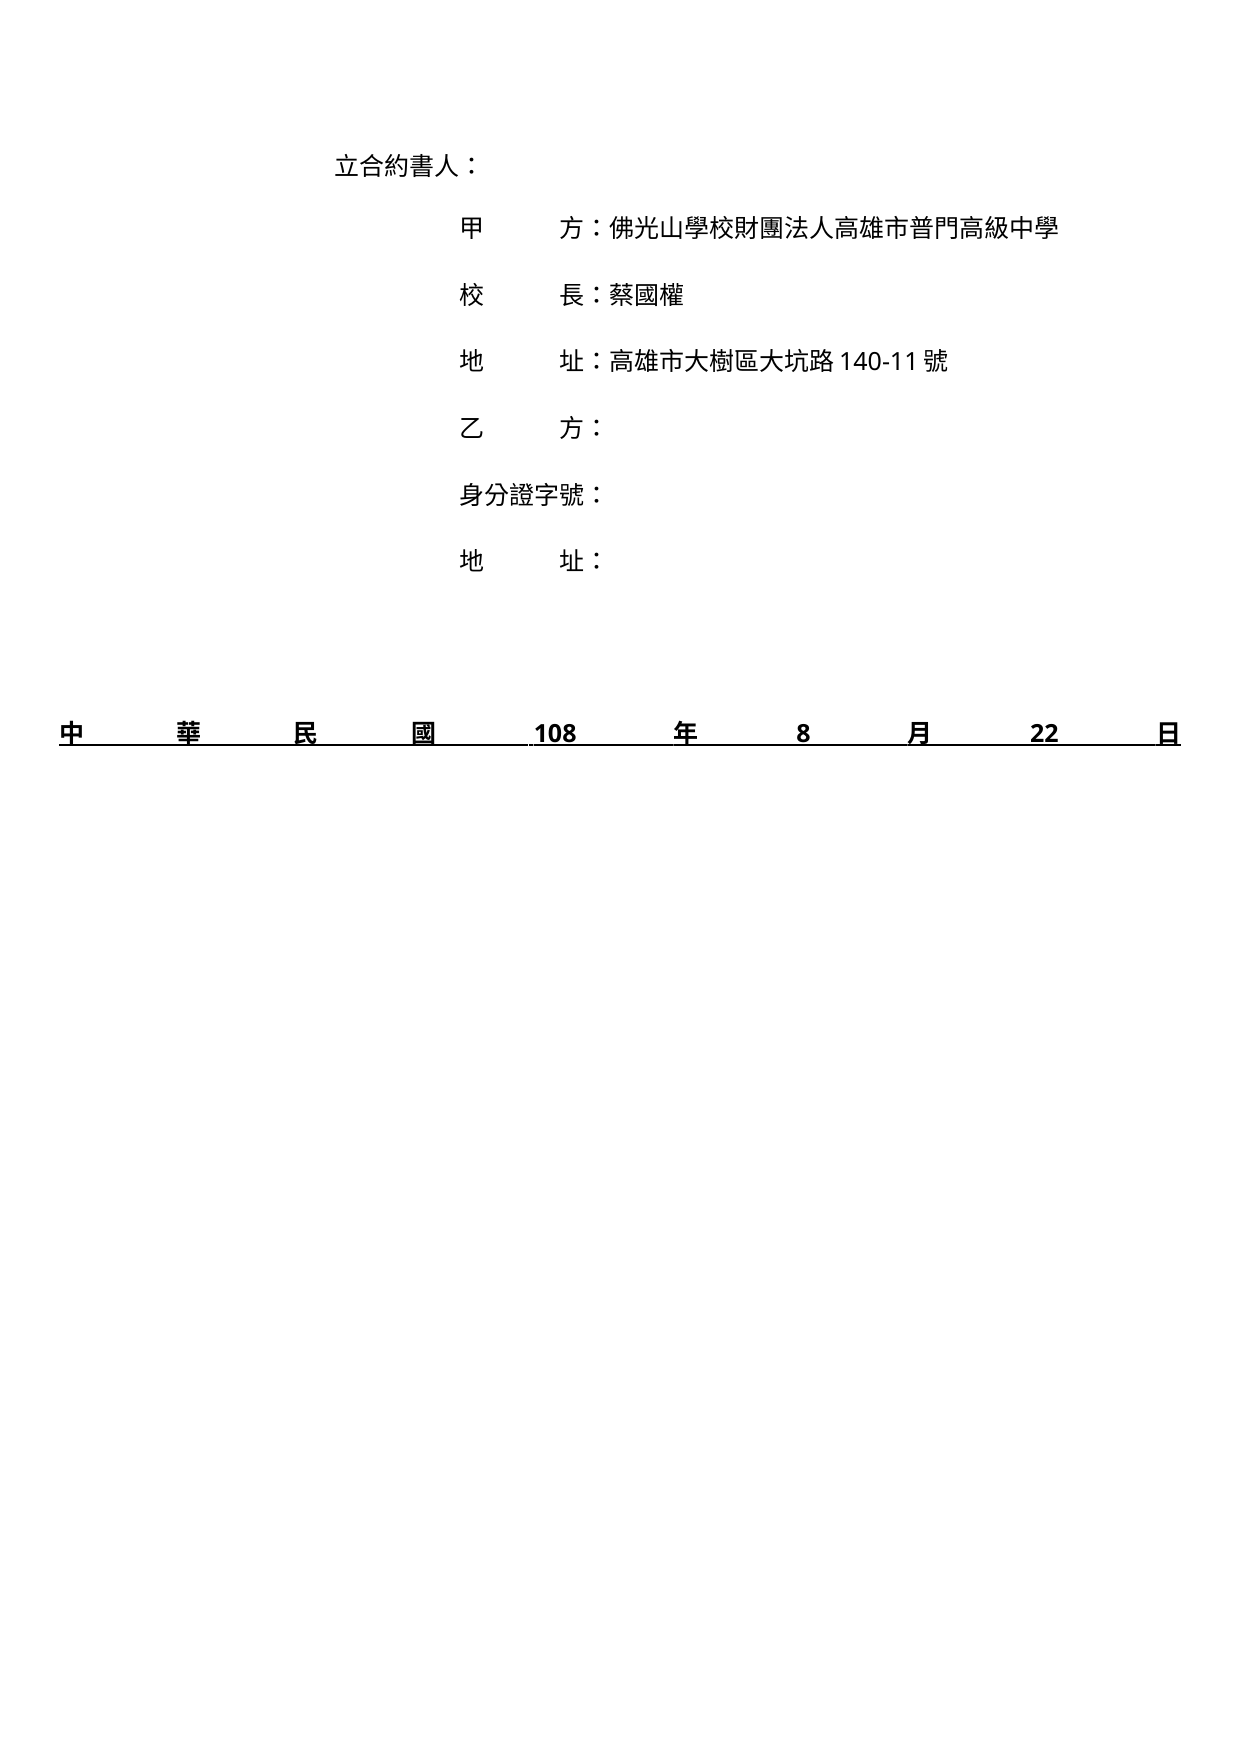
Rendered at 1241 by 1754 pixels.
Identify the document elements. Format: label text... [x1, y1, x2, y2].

text 地 址：高雄市大樹區大坑路140-11號 [459, 317, 1181, 384]
text 立合約書人： [334, 142, 1181, 184]
text 地 址： [459, 517, 1181, 584]
text 身分證字號： [459, 451, 1181, 517]
text 乙 方： [459, 384, 1181, 451]
text 甲 方：佛光山學校財團法人高雄市普門高級中學 [459, 184, 1181, 251]
text [59, 745, 1181, 751]
text 中華民國108年8月22日 [59, 709, 1181, 744]
text 校 長：蔡國權 [459, 251, 1181, 317]
